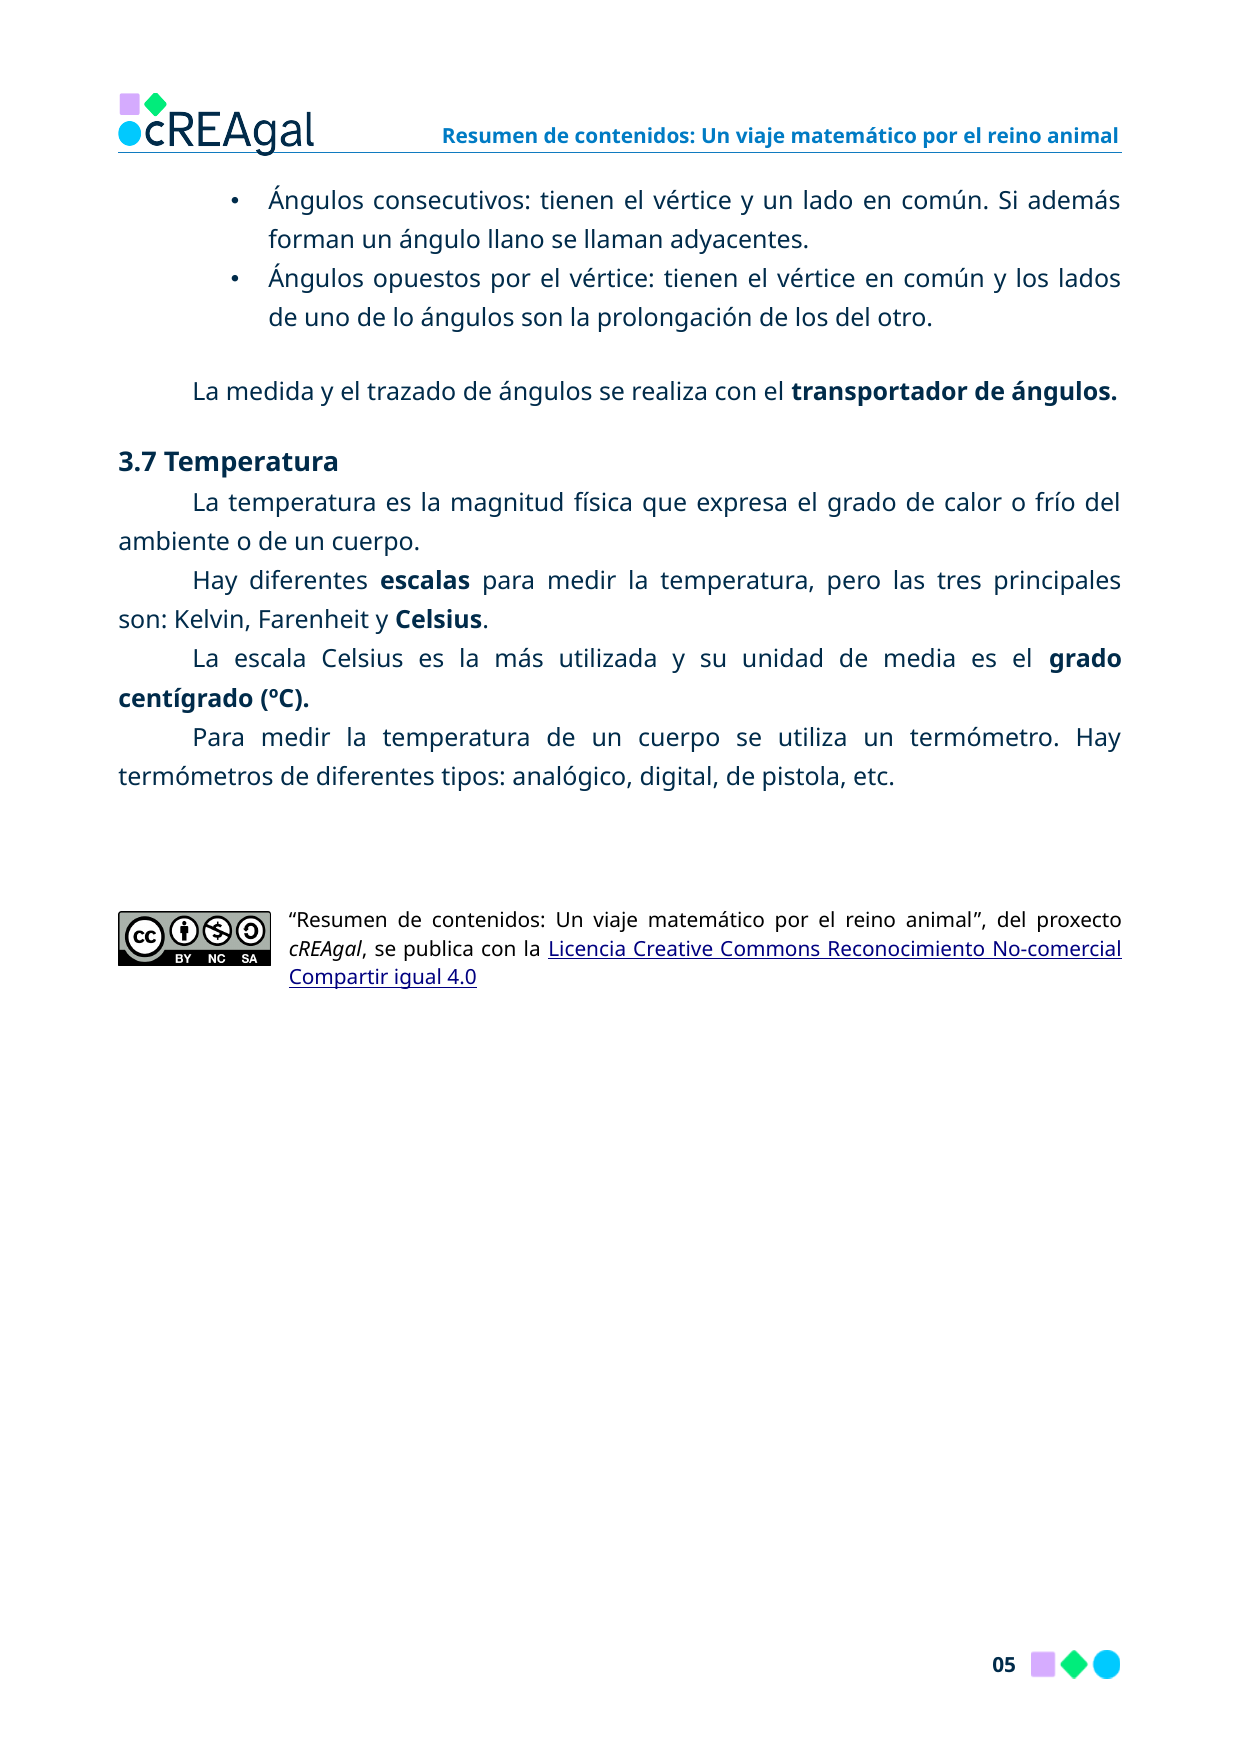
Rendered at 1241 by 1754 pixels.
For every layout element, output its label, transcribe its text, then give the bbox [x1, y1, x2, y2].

picture [1031, 1650, 1104, 1679]
text La temperatura es la magnitud física que expresa el grado de calor o frío del ambiente o de un cuerpo. [118, 484, 1122, 558]
picture [118, 911, 271, 966]
text Para medir la temperatura de un cuerpo se utiliza un termómetro. Hay termómetros de diferentes tipos: analógico, digital, de pistola, etc. [118, 719, 1122, 793]
list Ángulos opuestos por el vértice: tienen el vértice en común y los lados de uno de lo ángulos son la prolongación de los del otro. [231, 261, 1122, 334]
text “Resumen de contenidos: Un viaje matemático por el reino animal”, del proxecto cREAgal, se publica con la Licencia Creative Commons Reconocimiento No-comercial Compartir igual 4.0 [118, 906, 1122, 991]
picture [1111, 1650, 1120, 1657]
text Hay diferentes escalas para medir la temperatura, pero las tres principales son: Kelvin, Farenheit y Celsius. [118, 563, 1122, 636]
picture [118, 93, 314, 156]
text La escala Celsius es la más utilizada y su unidad de media es el grado centígrado (ºC). [118, 641, 1122, 714]
subtitle 3.7 Temperatura [118, 442, 1122, 479]
text La medida y el trazado de ángulos se realiza con el transportador de ángulos. [118, 373, 1122, 407]
list Ángulos consecutivos: tienen el vértice y un lado en común. Si además forman un ángulo llano se llaman adyacentes. [231, 182, 1122, 256]
picture [1110, 1671, 1120, 1679]
